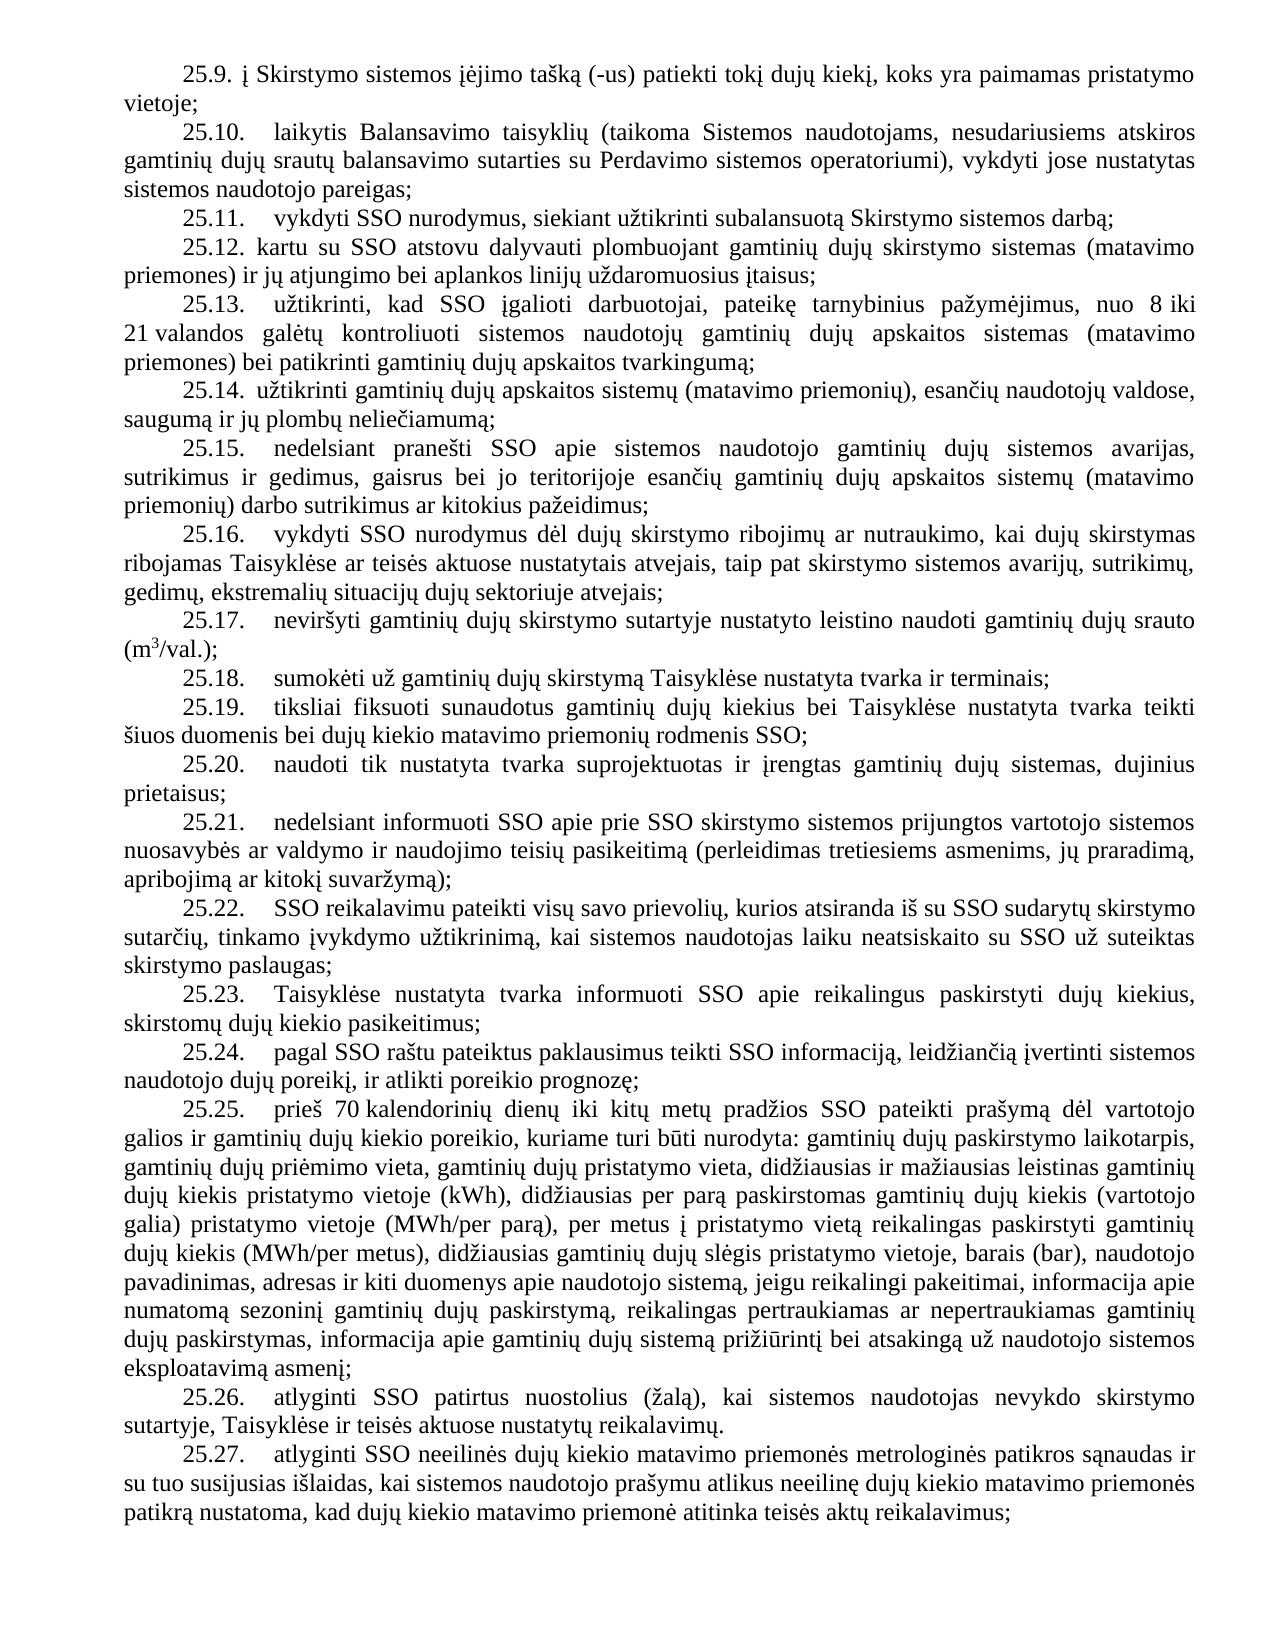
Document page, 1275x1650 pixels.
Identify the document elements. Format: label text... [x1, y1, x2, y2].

text 25.21. nedelsiant informuoti SSO apie prie SSO skirstymo sistemos prijungtos vartotojo sistemos nuosavybės ar valdymo ir naudojimo teisių pasikeitimą (perleidimas tretiesiems asmenims, jų praradimą, apribojimą ar kitokį suvaržymą); [123, 807, 1196, 893]
text 25.23. Taisyklėse nustatyta tvarka informuoti SSO apie reikalingus paskirstyti dujų kiekius, skirstomų dujų kiekio pasikeitimus; [123, 979, 1196, 1037]
text 25.11. vykdyti SSO nurodymus, siekiant užtikrinti subalansuotą Skirstymo sistemos darbą; [123, 203, 1196, 232]
text 25.10. laikytis Balansavimo taisyklių (taikoma Sistemos naudotojams, nesudariusiems atskiros gamtinių dujų srautų balansavimo sutarties su Perdavimo sistemos operatoriumi), vykdyti jose nustatytas sistemos naudotojo pareigas; [123, 117, 1196, 203]
text 25.12. kartu su SSO atstovu dalyvauti plombuojant gamtinių dujų skirstymo sistemas (matavimo priemones) ir jų atjungimo bei aplankos linijų uždaromuosius įtaisus; [123, 232, 1196, 289]
text 25.27. atlyginti SSO neeilinės dujų kiekio matavimo priemonės metrologinės patikros sąnaudas ir su tuo susijusias išlaidas, kai sistemos naudotojo prašymu atlikus neeilinę dujų kiekio matavimo priemonės patikrą nustatoma, kad dujų kiekio matavimo priemonė atitinka teisės aktų reikalavimus; [123, 1439, 1196, 1525]
text 25.19. tiksliai fiksuoti sunaudotus gamtinių dujų kiekius bei Taisyklėse nustatyta tvarka teikti šiuos duomenis bei dujų kiekio matavimo priemonių rodmenis SSO; [123, 692, 1196, 749]
text 25.25. prieš 70 kalendorinių dienų iki kitų metų pradžios SSO pateikti prašymą dėl vartotojo galios ir gamtinių dujų kiekio poreikio, kuriame turi būti nurodyta: gamtinių dujų paskirstymo laikotarpis, gamtinių dujų priėmimo vieta, gamtinių dujų pristatymo vieta, didžiausias ir mažiausias leistinas gamtinių dujų kiekis pristatymo vietoje (kWh), didžiausias per parą paskirstomas gamtinių dujų kiekis (vartotojo galia) pristatymo vietoje (MWh/per parą), per metus į pristatymo vietą reikalingas paskirstyti gamtinių dujų kiekis (MWh/per metus), didžiausias gamtinių dujų slėgis pristatymo vietoje, barais (bar), naudotojo pavadinimas, adresas ir kiti duomenys apie naudotojo sistemą, jeigu reikalingi pakeitimai, informacija apie numatomą sezoninį gamtinių dujų paskirstymą, reikalingas pertraukiamas ar nepertraukiamas gamtinių dujų paskirstymas, informacija apie gamtinių dujų sistemą prižiūrintį bei atsakingą už naudotojo sistemos eksploatavimą asmenį; [123, 1094, 1196, 1382]
text 25.22. SSO reikalavimu pateikti visų savo prievolių, kurios atsiranda iš su SSO sudarytų skirstymo sutarčių, tinkamo įvykdymo užtikrinimą, kai sistemos naudotojas laiku neatsiskaito su SSO už suteiktas skirstymo paslaugas; [123, 893, 1196, 979]
text 25.16. vykdyti SSO nurodymus dėl dujų skirstymo ribojimų ar nutraukimo, kai dujų skirstymas ribojamas Taisyklėse ar teisės aktuose nustatytais atvejais, taip pat skirstymo sistemos avarijų, sutrikimų, gedimų, ekstremalių situacijų dujų sektoriuje atvejais; [123, 519, 1196, 605]
text 25.9. į Skirstymo sistemos įėjimo tašką (-us) patiekti tokį dujų kiekį, koks yra paimamas pristatymo vietoje; [123, 59, 1196, 117]
text 25.24. pagal SSO raštu pateiktus paklausimus teikti SSO informaciją, leidžiančią įvertinti sistemos naudotojo dujų poreikį, ir atlikti poreikio prognozę; [123, 1037, 1196, 1094]
text 25.18. sumokėti už gamtinių dujų skirstymą Taisyklėse nustatyta tvarka ir terminais; [123, 663, 1196, 692]
text 25.14. užtikrinti gamtinių dujų apskaitos sistemų (matavimo priemonių), esančių naudotojų valdose, saugumą ir jų plombų neliečiamumą; [123, 375, 1196, 433]
text 25.26. atlyginti SSO patirtus nuostolius (žalą), kai sistemos naudotojas nevykdo skirstymo sutartyje, Taisyklėse ir teisės aktuose nustatytų reikalavimų. [123, 1382, 1196, 1439]
text 25.17. neviršyti gamtinių dujų skirstymo sutartyje nustatyto leistino naudoti gamtinių dujų srauto (m3/val.); [123, 605, 1196, 663]
text 25.20. naudoti tik nustatyta tvarka suprojektuotas ir įrengtas gamtinių dujų sistemas, dujinius prietaisus; [123, 749, 1196, 807]
text 25.13. užtikrinti, kad SSO įgalioti darbuotojai, pateikę tarnybinius pažymėjimus, nuo 8 iki 21 valandos galėtų kontroliuoti sistemos naudotojų gamtinių dujų apskaitos sistemas (matavimo priemones) bei patikrinti gamtinių dujų apskaitos tvarkingumą; [123, 289, 1196, 375]
text 25.15. nedelsiant pranešti SSO apie sistemos naudotojo gamtinių dujų sistemos avarijas, sutrikimus ir gedimus, gaisrus bei jo teritorijoje esančių gamtinių dujų apskaitos sistemų (matavimo priemonių) darbo sutrikimus ar kitokius pažeidimus; [123, 433, 1196, 519]
